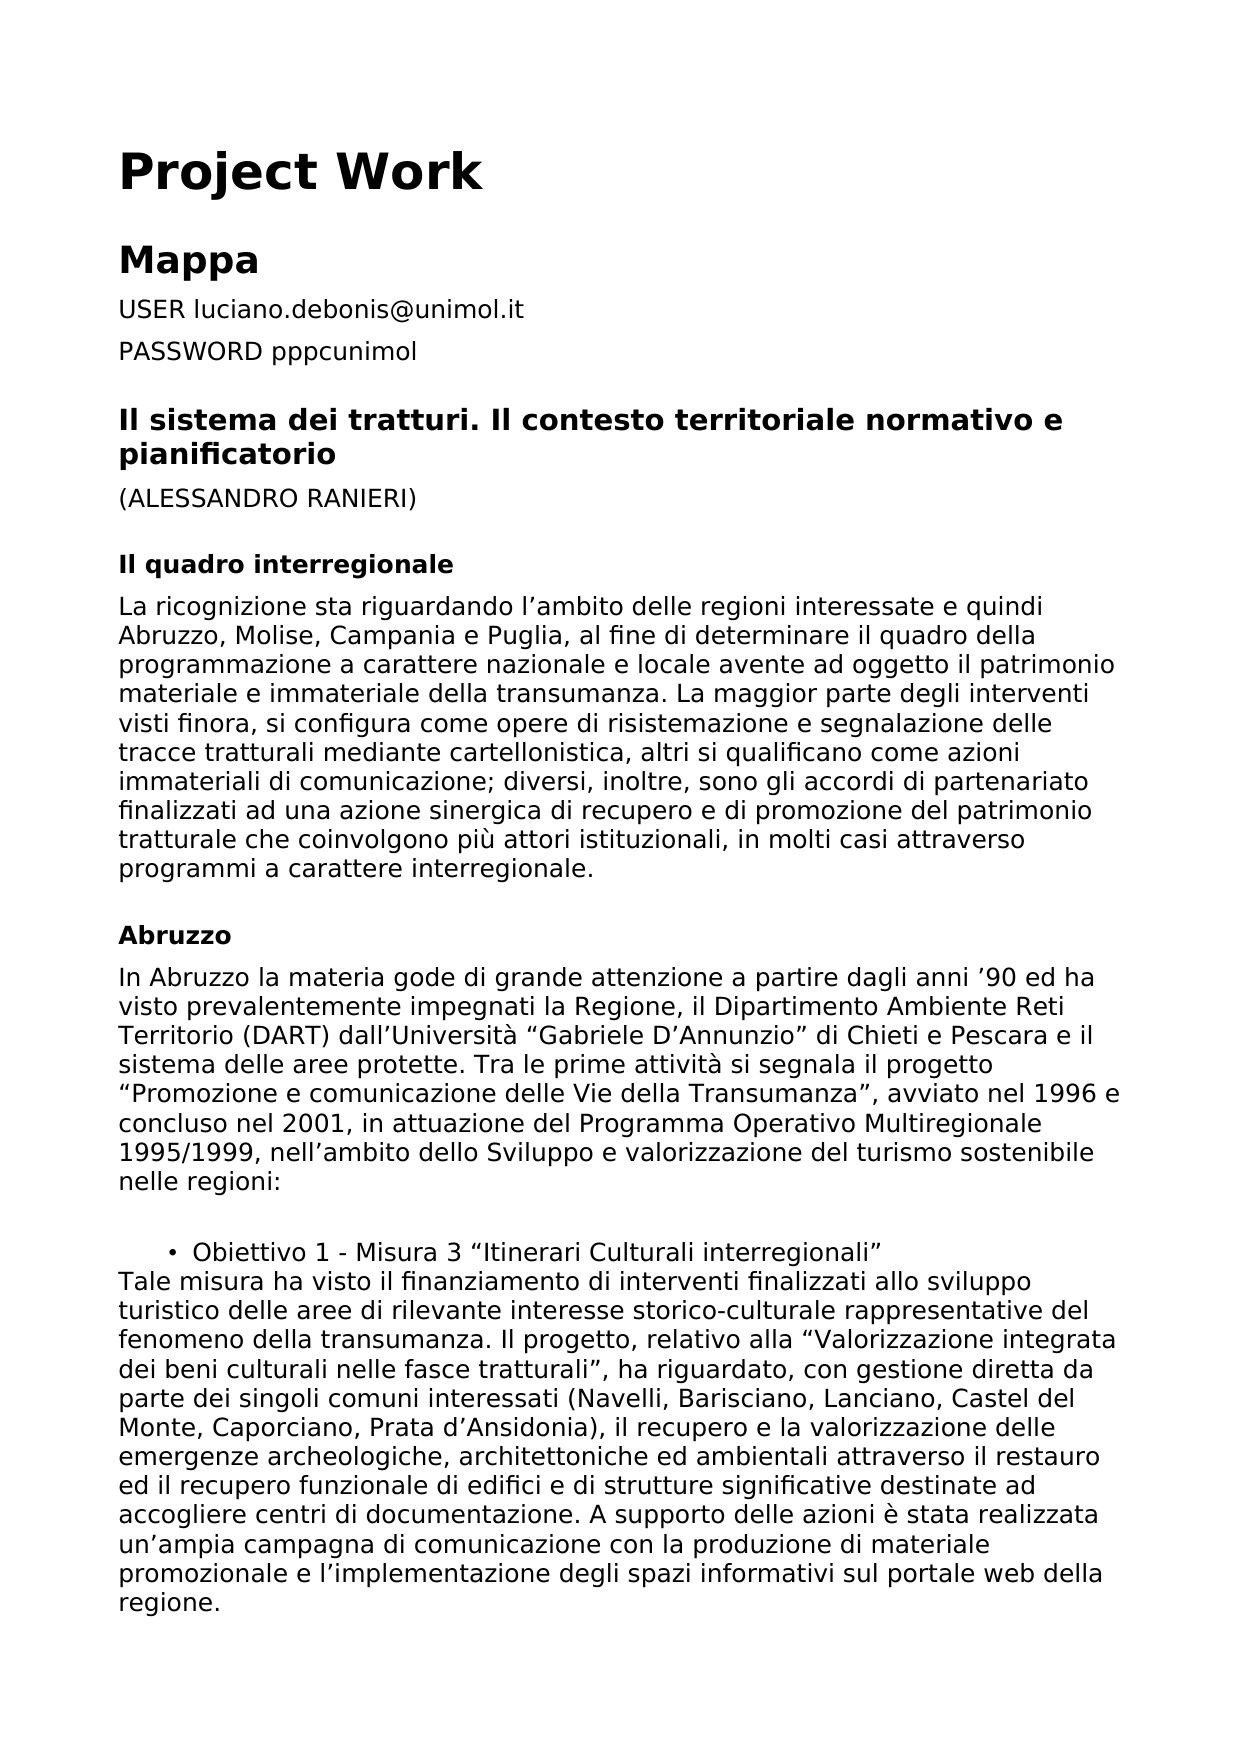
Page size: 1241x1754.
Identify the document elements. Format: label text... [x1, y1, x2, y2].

subtitle Mappa [118, 239, 1122, 282]
text La ricognizione sta riguardando l’ambito delle regioni interessate e quindi Abruzzo, Molise, Campania e Puglia, al fine di determinare il quadro della programmazione a carattere nazionale e locale avente ad oggetto il patrimonio materiale e immateriale della transumanza. La maggior parte degli interventi visti finora, si configura come opere di risistemazione e segnalazione delle tracce tratturali mediante cartellonistica, altri si qualificano come azioni immateriali di comunicazione; diversi, inoltre, sono gli accordi di partenariato finalizzati ad una azione sinergica di recupero e di promozione del patrimonio tratturale che coinvolgono più attori istituzionali, in molti casi attraverso programmi a carattere interregionale. [118, 592, 1122, 884]
text In Abruzzo la materia gode di grande attenzione a partire dagli anni ’90 ed ha visto prevalentemente impegnati la Regione, il Dipartimento Ambiente Reti Territorio (DART) dall’Università “Gabriele D’Annunzio” di Chieti e Pescara e il sistema delle aree protette. Tra le prime attività si segnala il progetto “Promozione e comunicazione delle Vie della Transumanza”, avviato nel 1996 e concluso nel 2001, in attuazione del Programma Operativo Multiregionale 1995/1999, nell’ambito dello Sviluppo e valorizzazione del turismo sostenibile nelle regioni: [118, 963, 1122, 1196]
subtitle Il quadro interregionale [118, 550, 1122, 579]
subtitle Project Work [118, 143, 1122, 201]
text (ALESSANDRO RANIERI) [118, 484, 1122, 513]
text USER luciano.debonis@unimol.it [118, 295, 1122, 324]
list Obiettivo 1 - Misura 3 “Itinerari Culturali interregionali” [177, 1238, 1122, 1267]
subtitle Abruzzo [118, 921, 1122, 950]
subtitle Il sistema dei tratturi. Il contesto territoriale normativo e pianificatorio [118, 403, 1122, 471]
text PASSWORD pppcunimol [118, 337, 1122, 366]
text Tale misura ha visto il finanziamento di interventi finalizzati allo sviluppo turistico delle aree di rilevante interesse storico-culturale rappresentative del fenomeno della transumanza. Il progetto, relativo alla “Valorizzazione integrata dei beni culturali nelle fasce tratturali”, ha riguardato, con gestione diretta da parte dei singoli comuni interessati (Navelli, Barisciano, Lanciano, Castel del Monte, Caporciano, Prata d’Ansidonia), il recupero e la valorizzazione delle emergenze archeologiche, architettoniche ed ambientali attraverso il restauro ed il recupero funzionale di edifici e di strutture significative destinate ad accogliere centri di documentazione. A supporto delle azioni è stata realizzata un’ampia campagna di comunicazione con la produzione di materiale promozionale e l’implementazione degli spazi informativi sul portale web della regione. [118, 1267, 1122, 1617]
